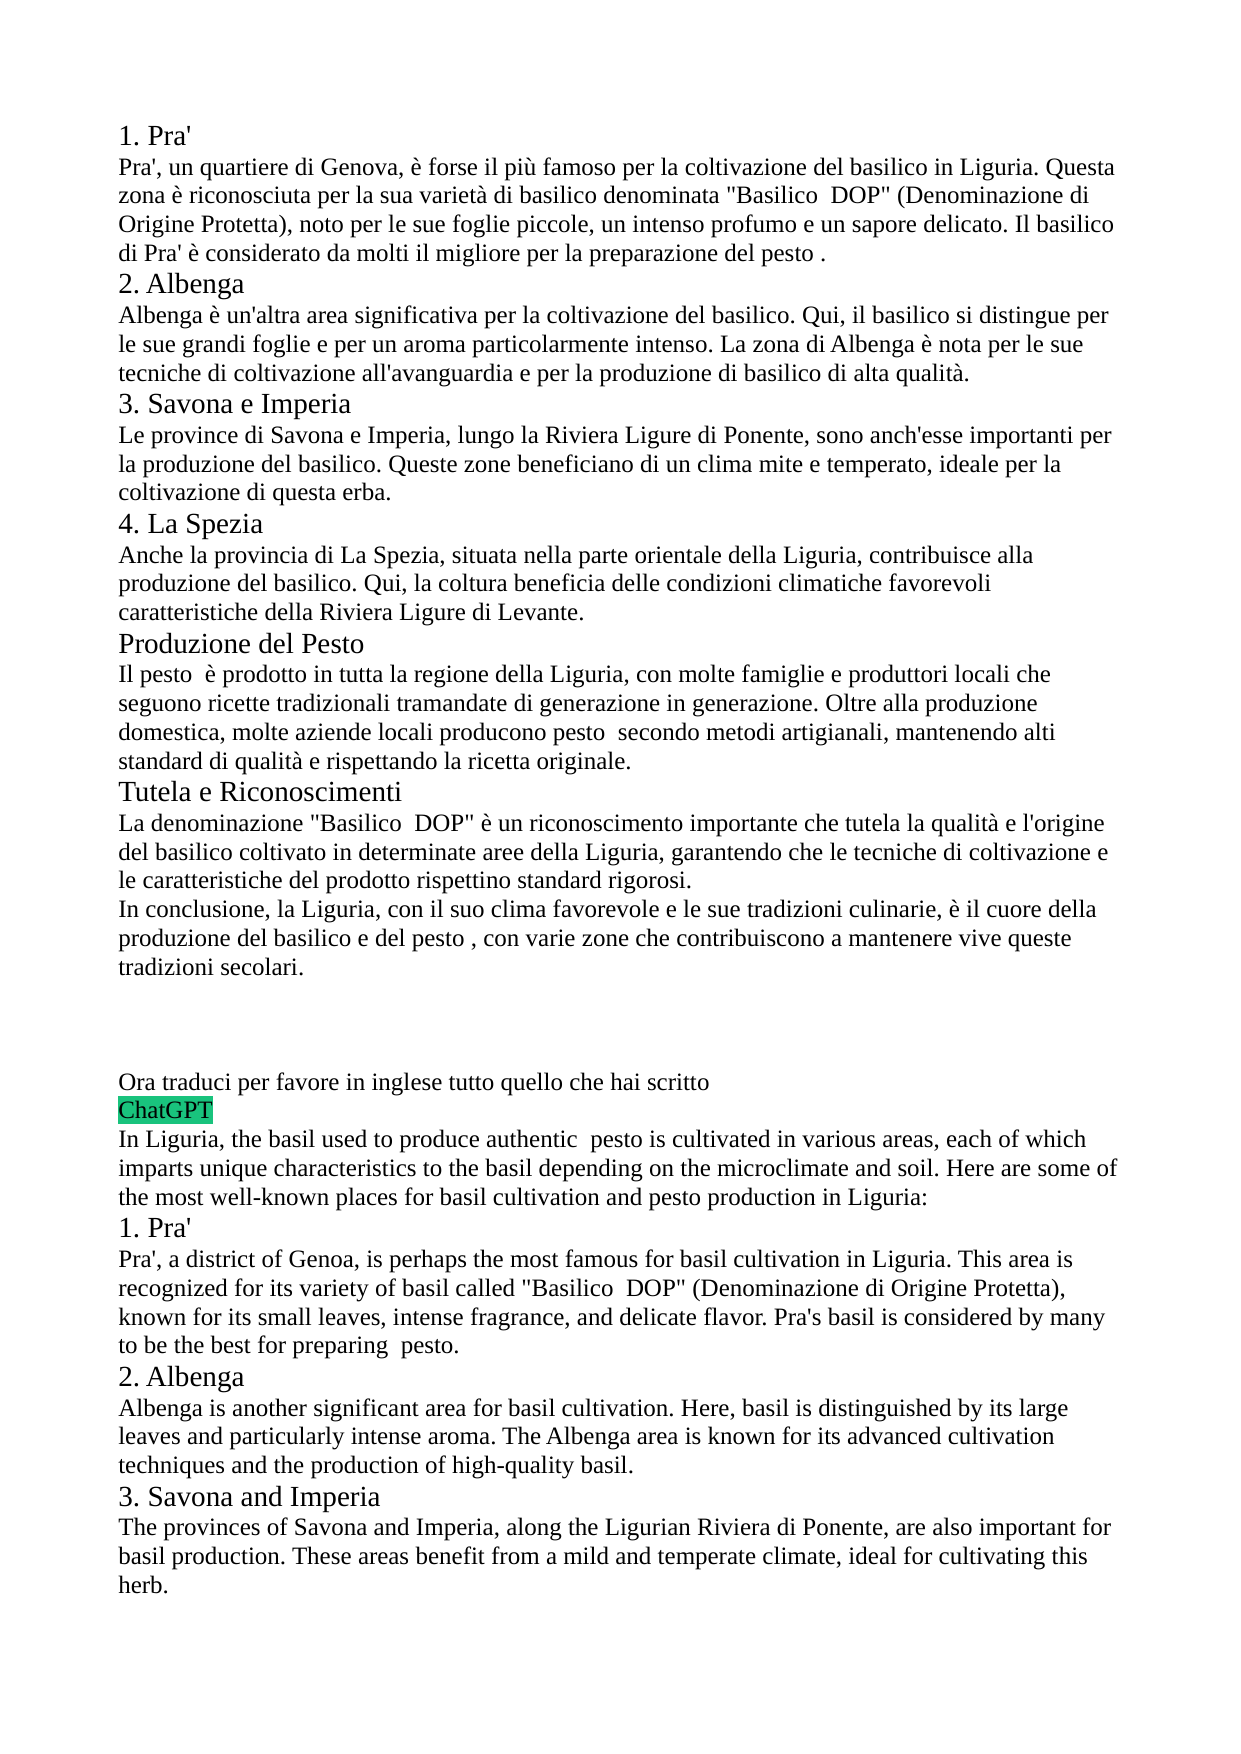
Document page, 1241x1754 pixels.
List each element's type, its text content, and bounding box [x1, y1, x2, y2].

subtitle Tutela e Riconoscimenti [118, 774, 1122, 808]
text Le province di Savona e Imperia, lungo la Riviera Ligure di Ponente, sono anch'esse importanti per la produzione del basilico. Queste zone beneficiano di un clima mite e temperato, ideale per la coltivazione di questa erba. [118, 420, 1122, 506]
subtitle 2. Albenga [118, 267, 1122, 300]
text In conclusione, la Liguria, con il suo clima favorevole e le sue tradizioni culinarie, è il cuore della produzione del basilico e del pesto , con varie zone che contribuiscono a mantenere vive queste tradizioni secolari. [118, 894, 1122, 981]
text ChatGPT [118, 1096, 1122, 1124]
text In Liguria, the basil used to produce authentic pesto is cultivated in various areas, each of which imparts unique characteristics to the basil depending on the microclimate and soil. Here are some of the most well-known places for basil cultivation and pesto production in Liguria: [118, 1124, 1122, 1211]
subtitle 1. Pra' [118, 118, 1122, 152]
text The provinces of Savona and Imperia, along the Ligurian Riviera di Ponente, are also important for basil production. These areas benefit from a mild and temperate climate, ideal for cultivating this herb. [118, 1512, 1122, 1599]
text Albenga is another significant area for basil cultivation. Here, basil is distinguished by its large leaves and particularly intense aroma. The Albenga area is known for its advanced cultivation techniques and the production of high-quality basil. [118, 1393, 1122, 1479]
subtitle 3. Savona e Imperia [118, 386, 1122, 420]
text Albenga è un'altra area significativa per la coltivazione del basilico. Qui, il basilico si distingue per le sue grandi foglie e per un aroma particolarmente intenso. La zona di Albenga è nota per le sue tecniche di coltivazione all'avanguardia e per la produzione di basilico di alta qualità. [118, 300, 1122, 386]
text Il pesto è prodotto in tutta la regione della Liguria, con molte famiglie e produttori locali che seguono ricette tradizionali tramandate di generazione in generazione. Oltre alla produzione domestica, molte aziende locali producono pesto secondo metodi artigianali, mantenendo alti standard di qualità e rispettando la ricetta originale. [118, 659, 1122, 774]
subtitle 4. La Spezia [118, 506, 1122, 540]
text Ora traduci per favore in inglese tutto quello che hai scritto [118, 1067, 1122, 1096]
subtitle 3. Savona and Imperia [118, 1479, 1122, 1512]
subtitle Produzione del Pesto [118, 626, 1122, 659]
subtitle 1. Pra' [118, 1211, 1122, 1244]
text Pra', un quartiere di Genova, è forse il più famoso per la coltivazione del basilico in Liguria. Questa zona è riconosciuta per la sua varietà di basilico denominata "Basilico DOP" (Denominazione di Origine Protetta), noto per le sue foglie piccole, un intenso profumo e un sapore delicato. Il basilico di Pra' è considerato da molti il migliore per la preparazione del pesto . [118, 152, 1122, 267]
text Anche la provincia di La Spezia, situata nella parte orientale della Liguria, contribuisce alla produzione del basilico. Qui, la coltura beneficia delle condizioni climatiche favorevoli caratteristiche della Riviera Ligure di Levante. [118, 540, 1122, 626]
text Pra', a district of Genoa, is perhaps the most famous for basil cultivation in Liguria. This area is recognized for its variety of basil called "Basilico DOP" (Denominazione di Origine Protetta), known for its small leaves, intense fragrance, and delicate flavor. Pra's basil is considered by many to be the best for preparing pesto. [118, 1244, 1122, 1359]
subtitle 2. Albenga [118, 1359, 1122, 1393]
text La denominazione "Basilico DOP" è un riconoscimento importante che tutela la qualità e l'origine del basilico coltivato in determinate aree della Liguria, garantendo che le tecniche di coltivazione e le caratteristiche del prodotto rispettino standard rigorosi. [118, 808, 1122, 894]
